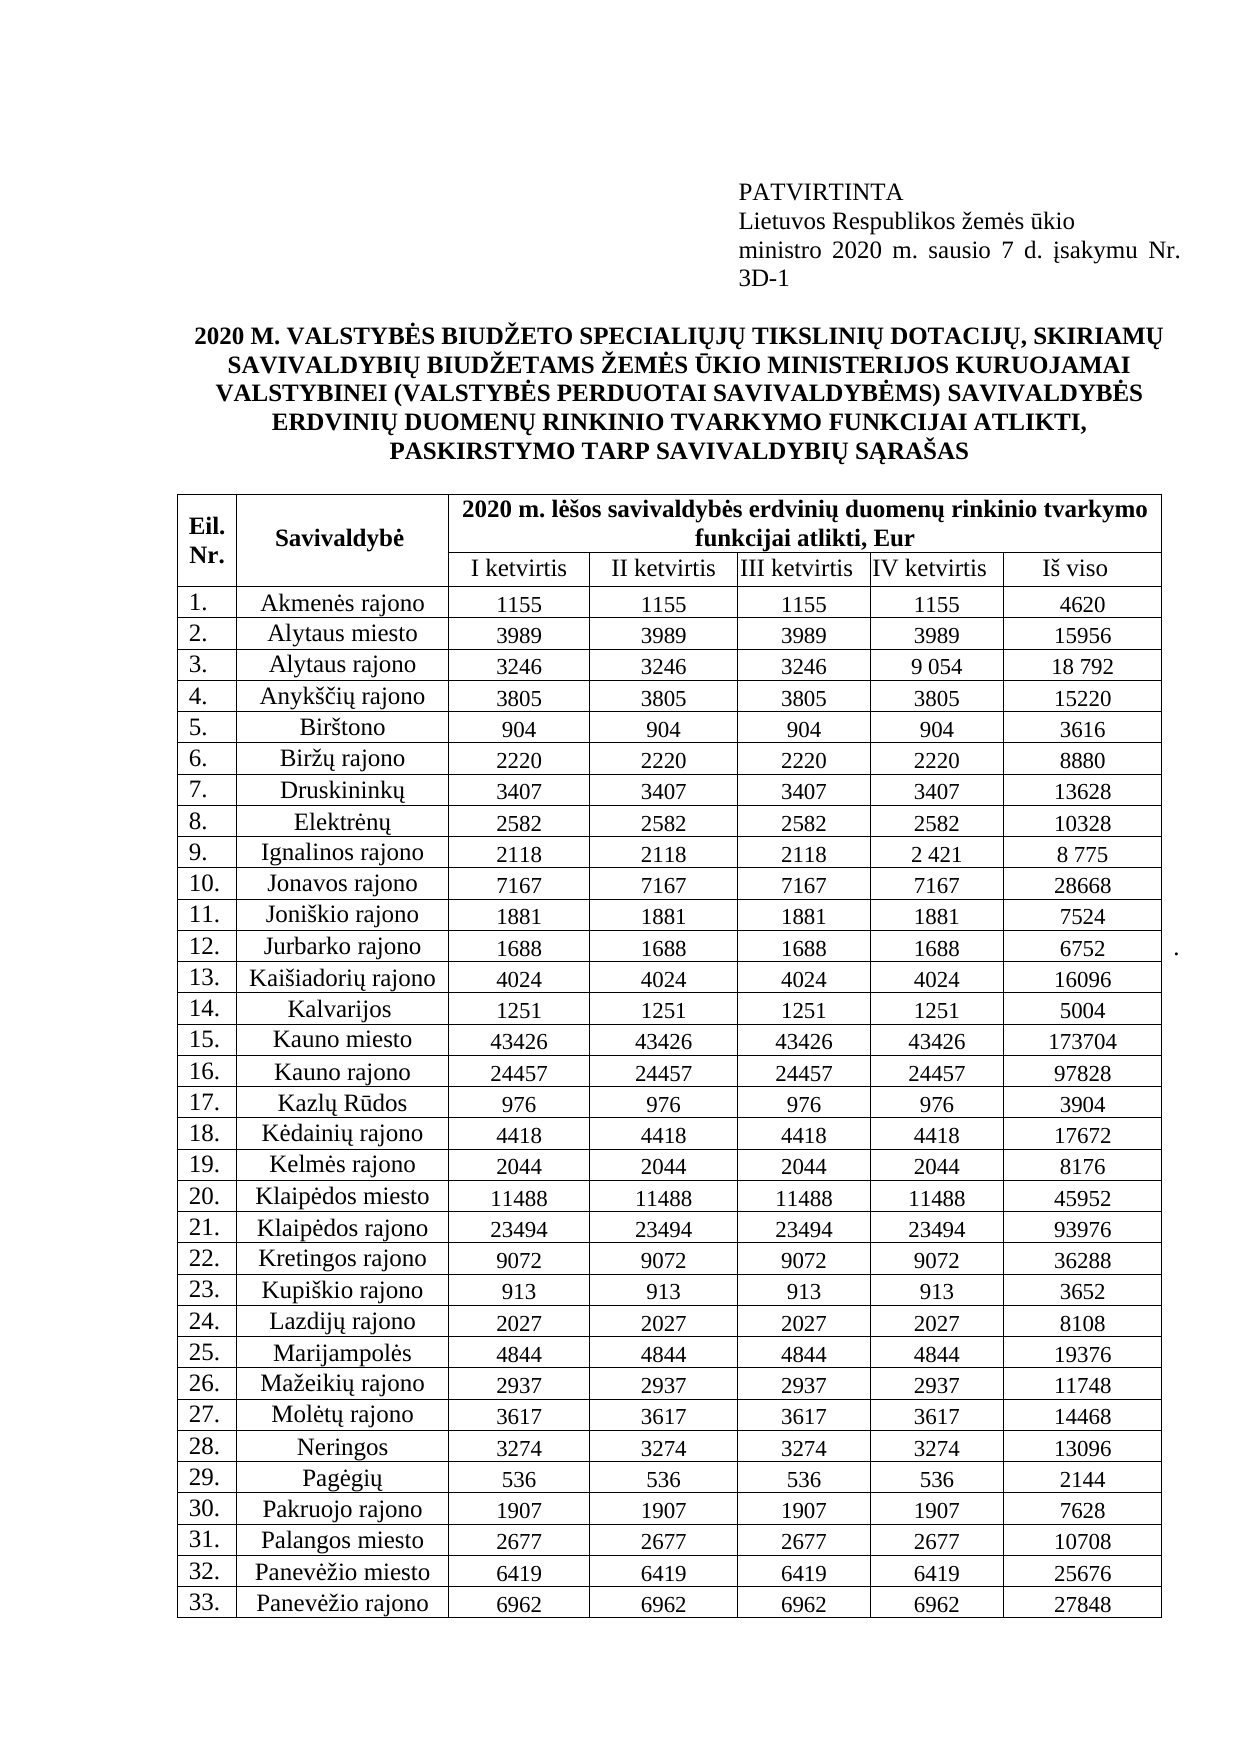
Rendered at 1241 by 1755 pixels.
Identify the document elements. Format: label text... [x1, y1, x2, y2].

table_cell 536 [449, 1462, 589, 1492]
table_cell 1251 [871, 993, 1003, 1023]
table_cell Biržų rajono [237, 743, 448, 773]
table_cell 3246 [449, 650, 589, 680]
table_header Savivaldybė [237, 495, 448, 586]
table_cell 2027 [871, 1306, 1003, 1336]
table_cell 913 [871, 1275, 1003, 1305]
table_cell 45952 [1004, 1181, 1161, 1211]
table_cell 2677 [738, 1525, 870, 1555]
table_cell IV ketvirtis [871, 553, 1003, 586]
table_cell 2677 [871, 1525, 1003, 1555]
table_header 2020 m. lėšos savivaldybės erdvinių duomenų rinkinio tvarkymo funkcijai atlikti, Eur [449, 495, 1161, 552]
table_cell III ketvirtis [738, 553, 870, 586]
table_cell 13628 [1004, 775, 1161, 805]
table_cell 2220 [738, 743, 870, 773]
table_cell 2027 [738, 1306, 870, 1336]
table_cell 1251 [738, 993, 870, 1023]
table_cell 4024 [449, 962, 589, 992]
table_cell 16. [178, 1056, 236, 1086]
table_cell 18 792 [1004, 650, 1161, 680]
table_cell 20. [178, 1181, 236, 1211]
table_cell 1907 [871, 1493, 1003, 1523]
table_cell 2027 [449, 1306, 589, 1336]
table_header [1162, 494, 1191, 552]
table_cell 3989 [738, 618, 870, 648]
table_cell Kupiškio rajono [237, 1275, 448, 1305]
table_cell Jurbarko rajono [237, 931, 448, 961]
table_cell Kretingos rajono [237, 1243, 448, 1273]
table_cell Kalvarijos [237, 993, 448, 1023]
table_cell 536 [738, 1462, 870, 1492]
text Patvirtinta [738, 177, 1181, 206]
table_cell [1162, 742, 1191, 773]
table_cell 9072 [738, 1243, 870, 1273]
table_cell 17. [178, 1087, 236, 1117]
table_cell 33. [178, 1587, 236, 1617]
table_cell 2044 [449, 1150, 589, 1180]
table_cell 913 [590, 1275, 737, 1305]
table_cell 2044 [590, 1150, 737, 1180]
table_cell 536 [871, 1462, 1003, 1492]
table_cell 2582 [738, 806, 870, 836]
table_cell 14. [178, 993, 236, 1023]
table_cell 23494 [449, 1212, 589, 1242]
table_cell 43426 [871, 1025, 1003, 1055]
table_cell 23494 [871, 1212, 1003, 1242]
table_cell 10. [178, 868, 236, 898]
table_cell [1162, 1430, 1191, 1461]
table_cell 11748 [1004, 1368, 1161, 1398]
table_cell 3805 [738, 681, 870, 711]
table_cell 904 [449, 712, 589, 742]
table_cell 43426 [738, 1025, 870, 1055]
table_cell Druskininkų [237, 775, 448, 805]
table_cell [1162, 1086, 1191, 1117]
table_cell Mažeikių rajono [237, 1368, 448, 1398]
table_cell [1162, 680, 1191, 711]
table_cell 2582 [449, 806, 589, 836]
table_cell 2. [178, 618, 236, 648]
table_cell 904 [871, 712, 1003, 742]
table_cell 3. [178, 650, 236, 680]
table_cell . [1162, 930, 1191, 961]
table_cell 3407 [738, 775, 870, 805]
table_cell 7167 [871, 868, 1003, 898]
table_cell 1881 [590, 900, 737, 930]
table_cell 7167 [449, 868, 589, 898]
table_cell Klaipėdos rajono [237, 1212, 448, 1242]
table_cell 2937 [738, 1368, 870, 1398]
table_cell 19. [178, 1150, 236, 1180]
table_cell Neringos [237, 1431, 448, 1461]
table_cell 6962 [871, 1587, 1003, 1617]
table_cell 13096 [1004, 1431, 1161, 1461]
table_header Eil. Nr. [178, 495, 236, 586]
table_cell Marijampolės [237, 1337, 448, 1367]
table_cell [1162, 1492, 1191, 1523]
table_cell 9072 [449, 1243, 589, 1273]
table_cell [1162, 1149, 1191, 1180]
table_cell 2937 [590, 1368, 737, 1398]
table_cell 1251 [449, 993, 589, 1023]
table_cell 2118 [449, 837, 589, 867]
table_cell 93976 [1004, 1212, 1161, 1242]
table_cell 11488 [449, 1181, 589, 1211]
table_cell [1162, 1211, 1191, 1242]
table_cell 2582 [871, 806, 1003, 836]
table_cell [1162, 961, 1191, 992]
table_cell Palangos miesto [237, 1525, 448, 1555]
table_cell [1162, 867, 1191, 898]
table_cell 21. [178, 1212, 236, 1242]
table_cell 3989 [871, 618, 1003, 648]
table_cell Kaišiadorių rajono [237, 962, 448, 992]
table_cell 3617 [871, 1400, 1003, 1430]
table_cell [1162, 774, 1191, 805]
table_cell 24457 [738, 1056, 870, 1086]
table_cell Panevėžio miesto [237, 1556, 448, 1586]
table_cell 2044 [871, 1150, 1003, 1180]
table_cell 9072 [871, 1243, 1003, 1273]
table_cell 36288 [1004, 1243, 1161, 1273]
table_cell 904 [590, 712, 737, 742]
table_cell Birštono [237, 712, 448, 742]
table_cell 2027 [590, 1306, 737, 1336]
table_cell 10328 [1004, 806, 1161, 836]
table_cell 2118 [590, 837, 737, 867]
table_cell 2937 [449, 1368, 589, 1398]
table_cell 1907 [738, 1493, 870, 1523]
table_cell [1162, 711, 1191, 742]
table_cell 4024 [738, 962, 870, 992]
table_cell 11488 [871, 1181, 1003, 1211]
table_cell [1162, 552, 1191, 586]
table_cell [1162, 992, 1191, 1023]
table_cell 976 [449, 1087, 589, 1117]
table_cell 43426 [449, 1025, 589, 1055]
table_cell 3407 [449, 775, 589, 805]
table_cell 2220 [590, 743, 737, 773]
table_cell Alytaus miesto [237, 618, 448, 648]
table_cell [1162, 1180, 1191, 1211]
table_cell 8 775 [1004, 837, 1161, 867]
table_cell [1162, 617, 1191, 648]
table_cell 1251 [590, 993, 737, 1023]
table_cell 9072 [590, 1243, 737, 1273]
table_cell 8. [178, 806, 236, 836]
table_cell 2044 [738, 1150, 870, 1180]
table_cell 4844 [871, 1337, 1003, 1367]
table_cell 15956 [1004, 618, 1161, 648]
table_cell 14468 [1004, 1400, 1161, 1430]
table_cell Panevėžio rajono [237, 1587, 448, 1617]
table_cell 5004 [1004, 993, 1161, 1023]
table_cell 3274 [590, 1431, 737, 1461]
table_cell 173704 [1004, 1025, 1161, 1055]
table_cell 1155 [738, 587, 870, 617]
table_cell 3805 [449, 681, 589, 711]
table_cell Pakruojo rajono [237, 1493, 448, 1523]
table_cell 1688 [590, 931, 737, 961]
table_cell 3616 [1004, 712, 1161, 742]
table_cell 1907 [449, 1493, 589, 1523]
table_cell 3246 [738, 650, 870, 680]
table_cell [1162, 1399, 1191, 1430]
table_cell 8880 [1004, 743, 1161, 773]
table_cell [1162, 1461, 1191, 1492]
table_cell 4844 [449, 1337, 589, 1367]
table_cell 23. [178, 1275, 236, 1305]
table_cell 22. [178, 1243, 236, 1273]
table_cell 5. [178, 712, 236, 742]
table_cell 1688 [738, 931, 870, 961]
table_cell 18. [178, 1118, 236, 1148]
table_cell 9 054 [871, 650, 1003, 680]
table_cell Klaipėdos miesto [237, 1181, 448, 1211]
table_cell 4418 [871, 1118, 1003, 1148]
table_cell 3805 [871, 681, 1003, 711]
table_cell [1162, 1336, 1191, 1367]
table_cell Alytaus rajono [237, 650, 448, 680]
table_cell 19376 [1004, 1337, 1161, 1367]
table_cell 7524 [1004, 900, 1161, 930]
table_cell [1162, 586, 1191, 617]
table_cell 24457 [449, 1056, 589, 1086]
table_cell 2937 [871, 1368, 1003, 1398]
table_cell [1162, 649, 1191, 680]
table_cell 3407 [871, 775, 1003, 805]
table_cell I ketvirtis [449, 553, 589, 586]
table_cell 11488 [590, 1181, 737, 1211]
table_cell Anykščių rajono [237, 681, 448, 711]
table_cell 24457 [871, 1056, 1003, 1086]
table_cell 8108 [1004, 1306, 1161, 1336]
table_cell 3652 [1004, 1275, 1161, 1305]
table_cell 28. [178, 1431, 236, 1461]
table_cell 27848 [1004, 1587, 1161, 1617]
table_cell [1162, 805, 1191, 836]
table_cell 4844 [590, 1337, 737, 1367]
table_cell 1688 [871, 931, 1003, 961]
table_cell 11488 [738, 1181, 870, 1211]
table_cell Elektrėnų [237, 806, 448, 836]
table_cell 1907 [590, 1493, 737, 1523]
table_cell 97828 [1004, 1056, 1161, 1086]
table_cell 3904 [1004, 1087, 1161, 1117]
table_cell Kauno rajono [237, 1056, 448, 1086]
table_cell 13. [178, 962, 236, 992]
table_cell 3617 [738, 1400, 870, 1430]
table_cell 23494 [738, 1212, 870, 1242]
table_cell 4620 [1004, 587, 1161, 617]
table_cell 2582 [590, 806, 737, 836]
table_cell 29. [178, 1462, 236, 1492]
table_cell 1155 [871, 587, 1003, 617]
table_cell [1162, 1305, 1191, 1336]
table_cell Kazlų Rūdos [237, 1087, 448, 1117]
table_cell 3805 [590, 681, 737, 711]
table_cell 15. [178, 1025, 236, 1055]
table_cell 31. [178, 1525, 236, 1555]
table_cell [1162, 1367, 1191, 1398]
table_cell 976 [871, 1087, 1003, 1117]
table_cell 3617 [590, 1400, 737, 1430]
table_cell 23494 [590, 1212, 737, 1242]
table_cell 6. [178, 743, 236, 773]
table_cell 2 421 [871, 837, 1003, 867]
table_cell 7167 [590, 868, 737, 898]
table_cell 4418 [449, 1118, 589, 1148]
table_cell 3407 [590, 775, 737, 805]
table_cell 976 [738, 1087, 870, 1117]
table_cell 6962 [449, 1587, 589, 1617]
table_cell Kėdainių rajono [237, 1118, 448, 1148]
table_cell 536 [590, 1462, 737, 1492]
table_cell 25676 [1004, 1556, 1161, 1586]
table_cell 6962 [738, 1587, 870, 1617]
table_cell Kelmės rajono [237, 1150, 448, 1180]
table_cell 30. [178, 1493, 236, 1523]
table_cell 2220 [871, 743, 1003, 773]
table_cell 6419 [871, 1556, 1003, 1586]
table_cell 16096 [1004, 962, 1161, 992]
table_cell [1162, 899, 1191, 930]
table_cell 4418 [590, 1118, 737, 1148]
table_cell 12. [178, 931, 236, 961]
table_cell 1155 [590, 587, 737, 617]
table_cell Pagėgių [237, 1462, 448, 1492]
table_cell 6419 [449, 1556, 589, 1586]
table_cell Ignalinos rajono [237, 837, 448, 867]
table_cell 4024 [590, 962, 737, 992]
table_cell 1881 [738, 900, 870, 930]
table_cell II ketvirtis [590, 553, 737, 586]
table_cell 17672 [1004, 1118, 1161, 1148]
table_cell 6962 [590, 1587, 737, 1617]
table_cell 8176 [1004, 1150, 1161, 1180]
table_cell 4024 [871, 962, 1003, 992]
text ministro 2020 m. sausio 7 d. įsakymu Nr. 3D-1 [738, 235, 1181, 292]
table_cell 1881 [871, 900, 1003, 930]
table_cell 7628 [1004, 1493, 1161, 1523]
table_cell 3274 [871, 1431, 1003, 1461]
table_cell 3989 [590, 618, 737, 648]
table_cell Akmenės rajono [237, 587, 448, 617]
text Lietuvos Respublikos žemės ūkio [738, 206, 1181, 235]
table_cell 3989 [449, 618, 589, 648]
table_cell [1162, 1586, 1191, 1617]
table_cell Iš viso [1004, 553, 1161, 586]
table_cell [1162, 1242, 1191, 1273]
table_cell 24457 [590, 1056, 737, 1086]
table_cell 3617 [449, 1400, 589, 1430]
table_cell [1162, 1555, 1191, 1586]
table_cell Molėtų rajono [237, 1400, 448, 1430]
table_cell Kauno miesto [237, 1025, 448, 1055]
table_cell 913 [738, 1275, 870, 1305]
table_cell 904 [738, 712, 870, 742]
table_cell 4418 [738, 1118, 870, 1148]
table_cell 1688 [449, 931, 589, 961]
table_cell 43426 [590, 1025, 737, 1055]
table_cell 9. [178, 837, 236, 867]
table_cell [1162, 1117, 1191, 1148]
table_cell 32. [178, 1556, 236, 1586]
table_cell [1162, 1055, 1191, 1086]
table_cell 24. [178, 1306, 236, 1336]
table_cell 2220 [449, 743, 589, 773]
table_cell 4844 [738, 1337, 870, 1367]
table_cell [1162, 836, 1191, 867]
table_cell 3274 [738, 1431, 870, 1461]
table_cell 913 [449, 1275, 589, 1305]
table_cell 25. [178, 1337, 236, 1367]
table_cell 2144 [1004, 1462, 1161, 1492]
table_cell 1155 [449, 587, 589, 617]
table_cell 27. [178, 1400, 236, 1430]
table_cell [1162, 1274, 1191, 1305]
table_cell 7167 [738, 868, 870, 898]
table_cell 28668 [1004, 868, 1161, 898]
table_cell 4. [178, 681, 236, 711]
table_cell Lazdijų rajono [237, 1306, 448, 1336]
table_cell 3246 [590, 650, 737, 680]
table_cell 15220 [1004, 681, 1161, 711]
table_cell 6419 [738, 1556, 870, 1586]
table_cell 3274 [449, 1431, 589, 1461]
table_cell Jonavos rajono [237, 868, 448, 898]
table_cell Joniškio rajono [237, 900, 448, 930]
table_cell 2677 [449, 1525, 589, 1555]
table_cell 7. [178, 775, 236, 805]
text 2020 M. VALSTYBĖS BIUDŽETO SPECIALIŲJŲ TIKSLINIŲ DOTACIJŲ, SKIRIAMŲ SAVIVALDYBIŲ BIUDŽETAMS ŽEMĖS ŪKIO MINISTERIJOS KURUOJAMAI VALSTYBINEI (VALSTYBĖS PERDUOTAI SAVIVALDYBĖMS) SAVIVALDYBĖS ERDVINIŲ DUOMENŲ RINKINIO TVARKYMO FUNKCIJAI ATLIKTI, PASKIRSTYMO TARP SAVIVALDYBIŲ SĄRAŠAS [177, 321, 1181, 465]
table_cell 1881 [449, 900, 589, 930]
table_cell 6419 [590, 1556, 737, 1586]
table_cell 10708 [1004, 1525, 1161, 1555]
table_cell 2677 [590, 1525, 737, 1555]
table_cell 976 [590, 1087, 737, 1117]
table_cell 6752 [1004, 931, 1161, 961]
table_cell 2118 [738, 837, 870, 867]
table_cell [1162, 1024, 1191, 1055]
table_cell 26. [178, 1368, 236, 1398]
table_cell 11. [178, 900, 236, 930]
table_cell 1. [178, 587, 236, 617]
table_cell [1162, 1524, 1191, 1555]
